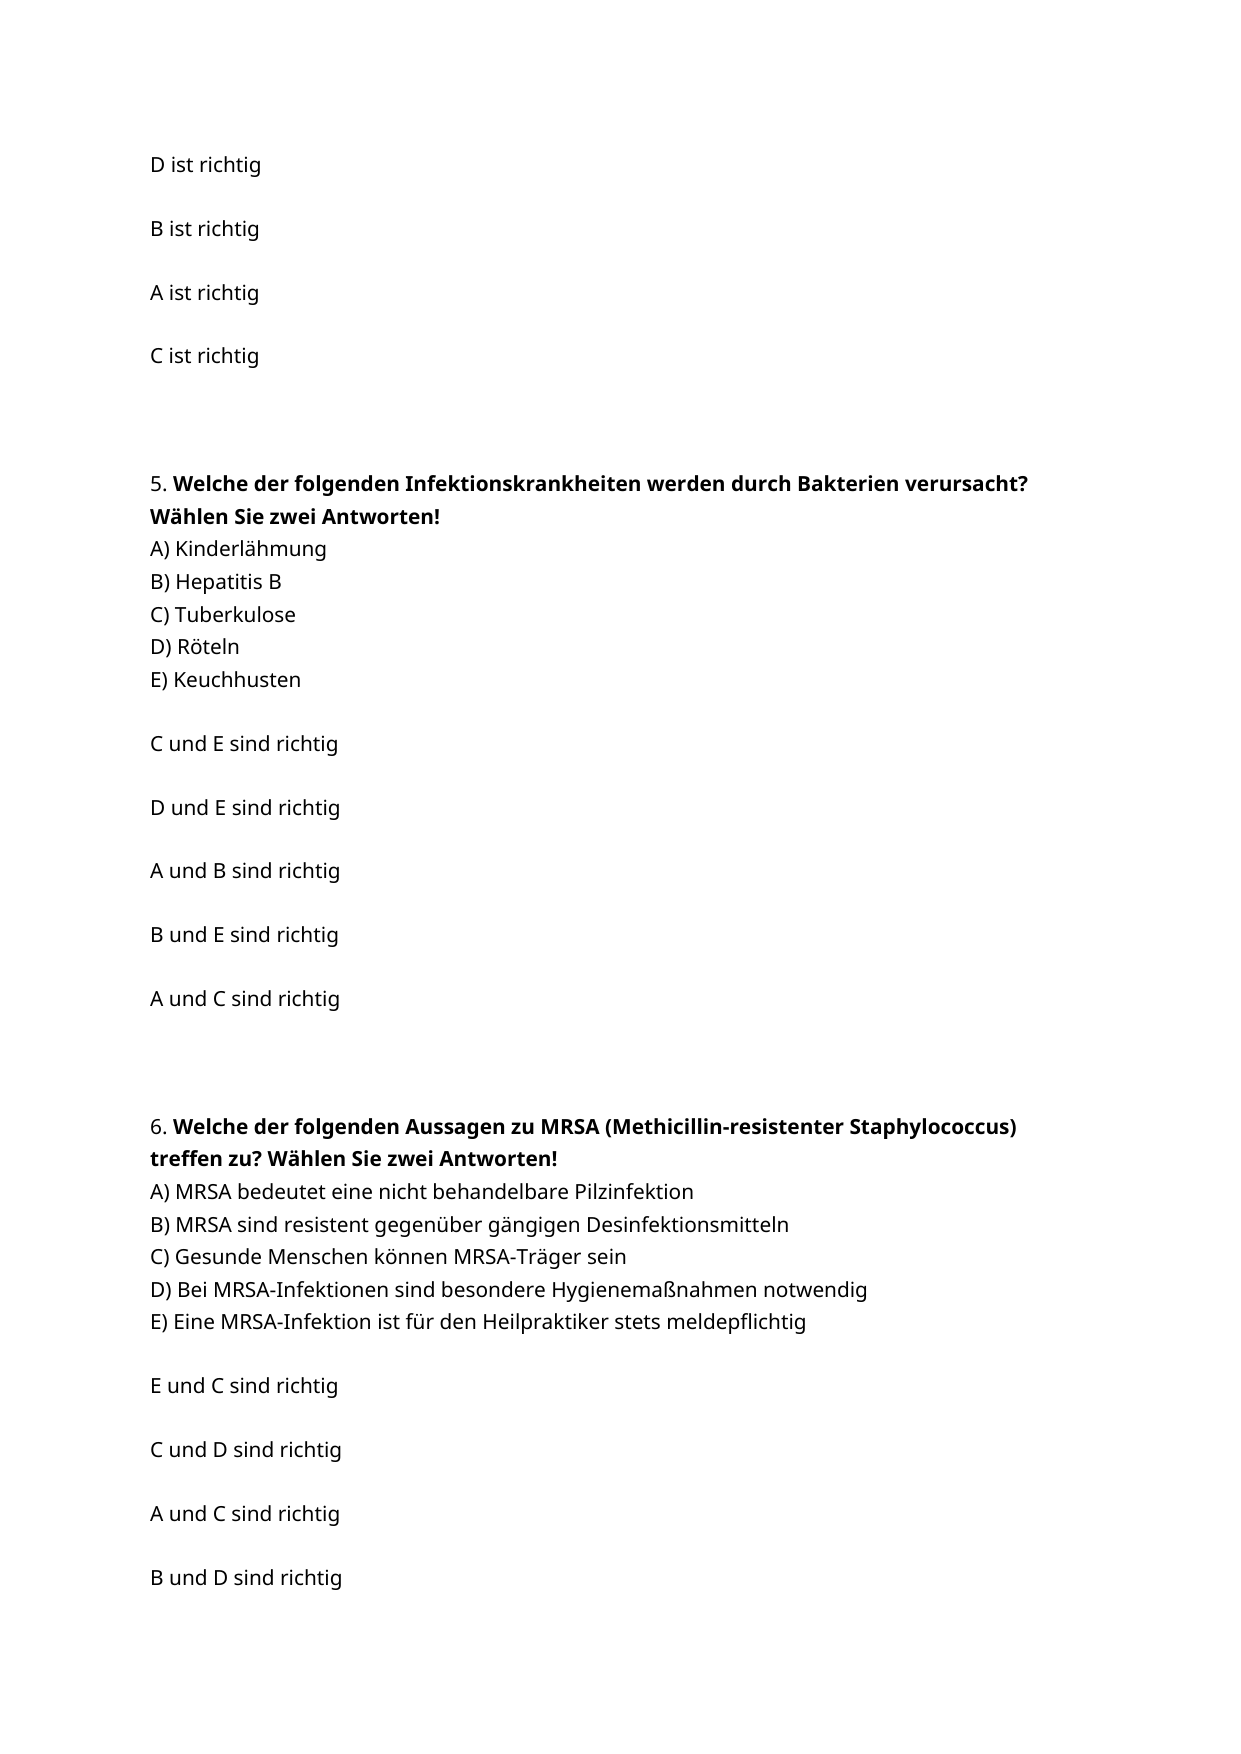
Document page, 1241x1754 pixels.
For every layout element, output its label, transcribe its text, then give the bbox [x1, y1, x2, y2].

text A ist richtig [150, 278, 1090, 306]
text 5. Welche der folgenden Infektionskrankheiten werden durch Bakterien verursacht? Wählen Sie zwei Antworten! A) Kinderlähmung B) Hepatitis B C) Tuberkulose D) Röteln E) Keuchhusten [150, 469, 1090, 693]
text A und C sind richtig [150, 984, 1090, 1013]
text C und E sind richtig [150, 729, 1090, 757]
text D und E sind richtig [150, 793, 1090, 821]
text B und D sind richtig [150, 1563, 1090, 1591]
text A und B sind richtig [150, 856, 1090, 885]
text C ist richtig [150, 342, 1090, 370]
text D ist richtig [150, 150, 1090, 178]
text B ist richtig [150, 214, 1090, 242]
text C und D sind richtig [150, 1435, 1090, 1464]
text A und C sind richtig [150, 1499, 1090, 1527]
text 6. Welche der folgenden Aussagen zu MRSA (Methicillin-resistenter Staphylococcus) treffen zu? Wählen Sie zwei Antworten! A) MRSA bedeutet eine nicht behandelbare Pilzinfektion B) MRSA sind resistent gegenüber gängigen Desinfektionsmitteln C) Gesunde Menschen können MRSA-Träger sein D) Bei MRSA-Infektionen sind besondere Hygienemaßnahmen notwendig E) Eine MRSA-Infektion ist für den Heilpraktiker stets meldepflichtig [150, 1112, 1090, 1336]
text E und C sind richtig [150, 1371, 1090, 1400]
text B und E sind richtig [150, 920, 1090, 949]
